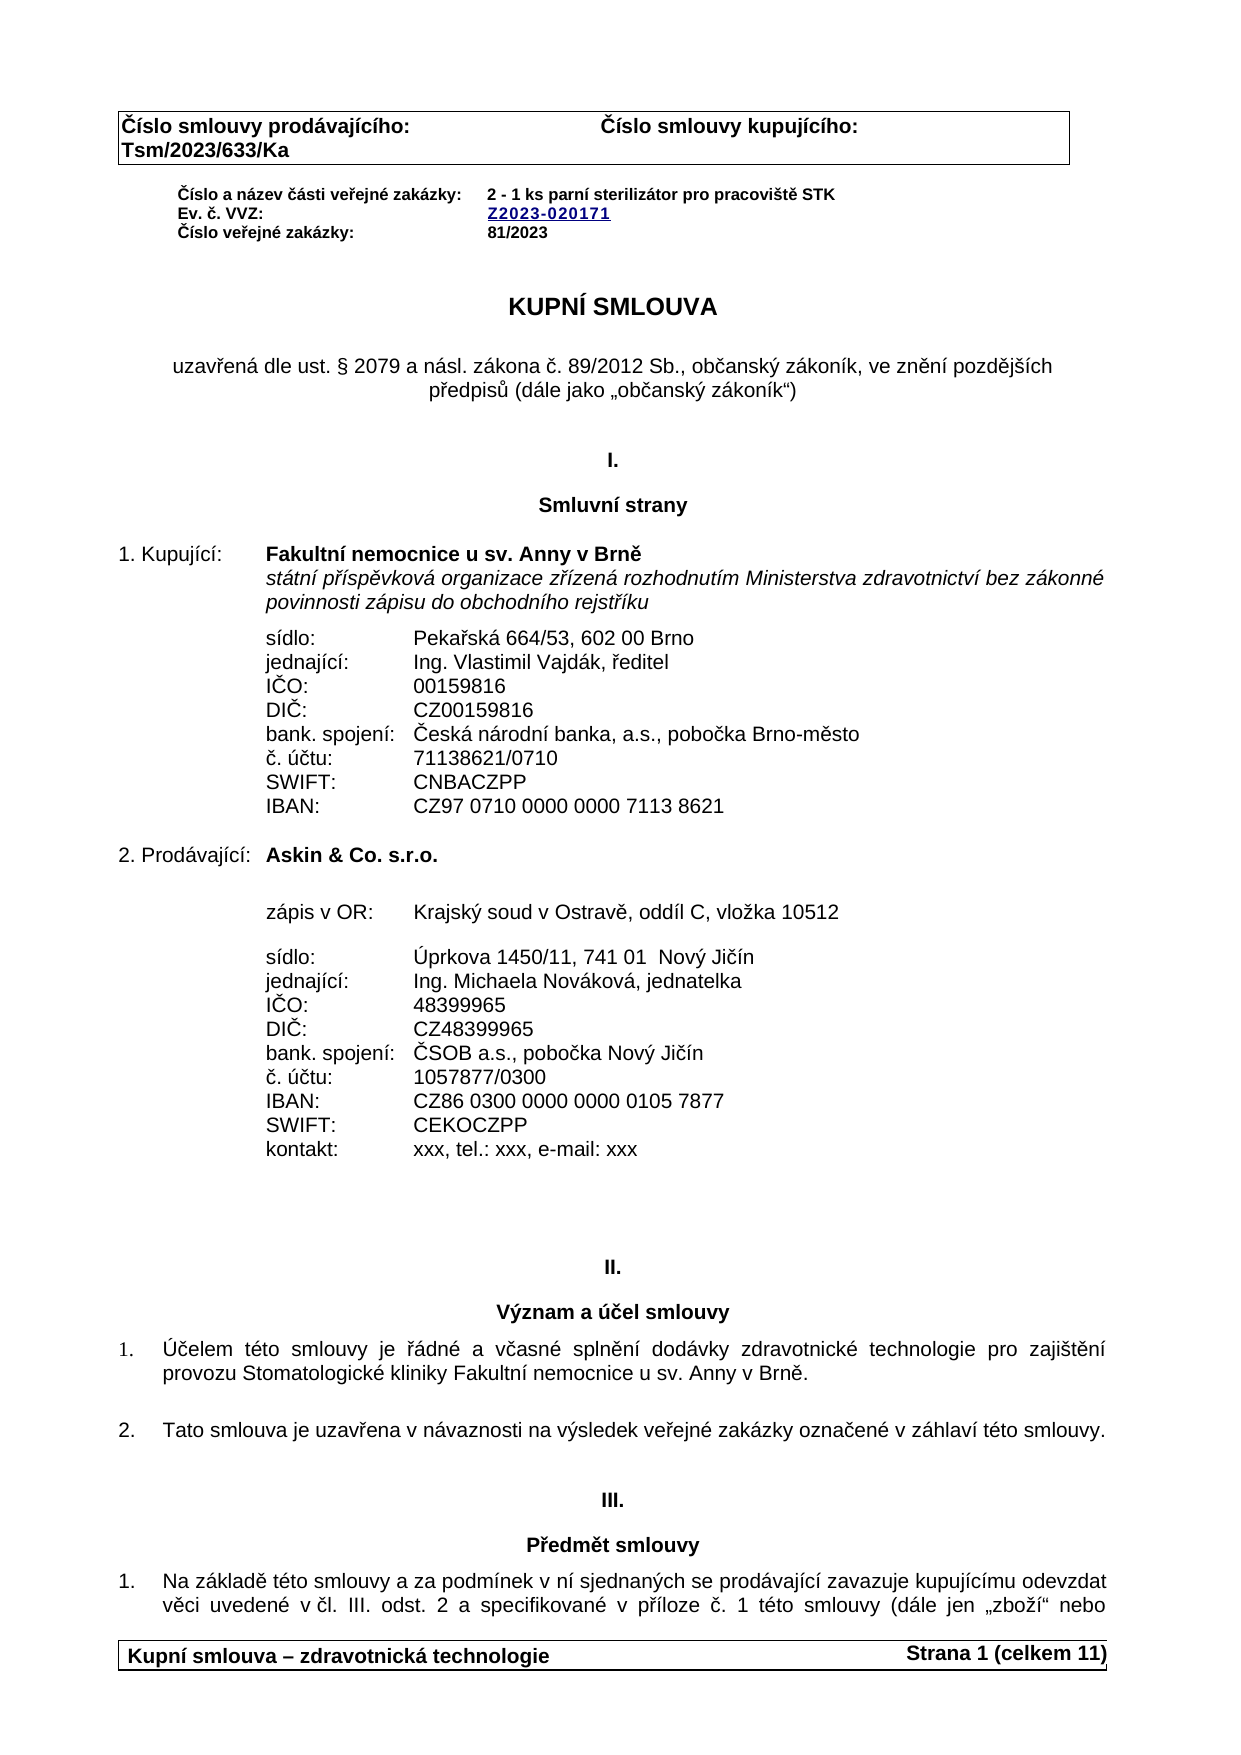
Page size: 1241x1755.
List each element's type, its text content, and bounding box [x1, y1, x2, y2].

text č. účtu: 71138621/0710 [192, 746, 1107, 770]
text kontakt: xxx, tel.: xxx, e-mail: xxx [192, 1136, 1107, 1160]
text Číslo a název části veřejné zakázky: 2 - 1 ks parní sterilizátor pro pracoviště STK [118, 184, 1107, 204]
text DIČ: CZ48399965 [192, 1017, 1107, 1041]
text sídlo: Pekařská 664/53, 602 00 Brno [192, 626, 1107, 650]
text I. [118, 448, 1107, 472]
text IČO: 48399965 [192, 993, 1107, 1017]
list Na základě této smlouvy a za podmínek v ní sjednaných se prodávající zavazuje kupujícímu odevzdat věci uvedené v čl. III. odst. 2 a specifikované v příloze č. 1 této smlouvy (dále jen „zboží“ nebo [118, 1569, 1107, 1617]
text bank. spojení: Česká národní banka, a.s., pobočka Brno-město [192, 722, 1107, 746]
text Číslo veřejné zakázky: 81/2023 [118, 223, 1107, 242]
text Význam a účel smlouvy [118, 1300, 1107, 1324]
text č. účtu: 1057877/0300 [192, 1064, 1107, 1088]
subtitle Předmět smlouvy [118, 1532, 1107, 1556]
text jednající: Ing. Michaela Nováková, jednatelka [192, 969, 1107, 993]
text KUPNÍ SMLOUVA [118, 292, 1107, 321]
text III. [118, 1488, 1107, 1512]
text 2. Prodávající: Askin & Co. s.r.o. [118, 843, 1107, 867]
text DIČ: CZ00159816 [192, 698, 1107, 722]
text jednající: Ing. Vlastimil Vajdák, ředitel [192, 650, 1107, 674]
text státní příspěvková organizace zřízená rozhodnutím Ministerstva zdravotnictví bez zákonné povinnosti zápisu do obchodního rejstříku [266, 566, 1107, 613]
text IBAN: CZ97 0710 0000 0000 7113 8621 [192, 794, 1107, 818]
text Ev. č. VVZ: Z2023-020171 [118, 204, 1107, 223]
text SWIFT: CNBACZPP [192, 770, 1107, 794]
subtitle Smluvní strany [118, 493, 1107, 517]
text uzavřená dle ust. § 2079 a násl. zákona č. 89/2012 Sb., občanský zákoník, ve znění pozdějších předpisů (dále jako „občanský zákoník“) [118, 354, 1107, 402]
list Tato smlouva je uzavřena v návaznosti na výsledek veřejné zakázky označené v záhlaví této smlouvy. [118, 1418, 1107, 1442]
text sídlo: Úprkova 1450/11, 741 01 Nový Jičín [192, 945, 1107, 969]
text bank. spojení: ČSOB a.s., pobočka Nový Jičín [192, 1041, 1107, 1064]
text SWIFT: CEKOCZPP [192, 1112, 1107, 1136]
text IČO: 00159816 [192, 674, 1107, 698]
text Číslo smlouvy prodávajícího: Číslo smlouvy kupujícího: Tsm/2023/633/Ka [119, 112, 1069, 164]
text 1. Kupující: Fakultní nemocnice u sv. Anny v Brně [118, 542, 1107, 566]
text IBAN: CZ86 0300 0000 0000 0105 7877 [192, 1088, 1107, 1112]
text II. [118, 1255, 1107, 1279]
list Účelem této smlouvy je řádné a včasné splnění dodávky zdravotnické technologie pro zajištění provozu Stomatologické kliniky Fakultní nemocnice u sv. Anny v Brně. [118, 1336, 1107, 1384]
text zápis v OR: Krajský soud v Ostravě, oddíl C, vložka 10512 [192, 900, 1107, 924]
